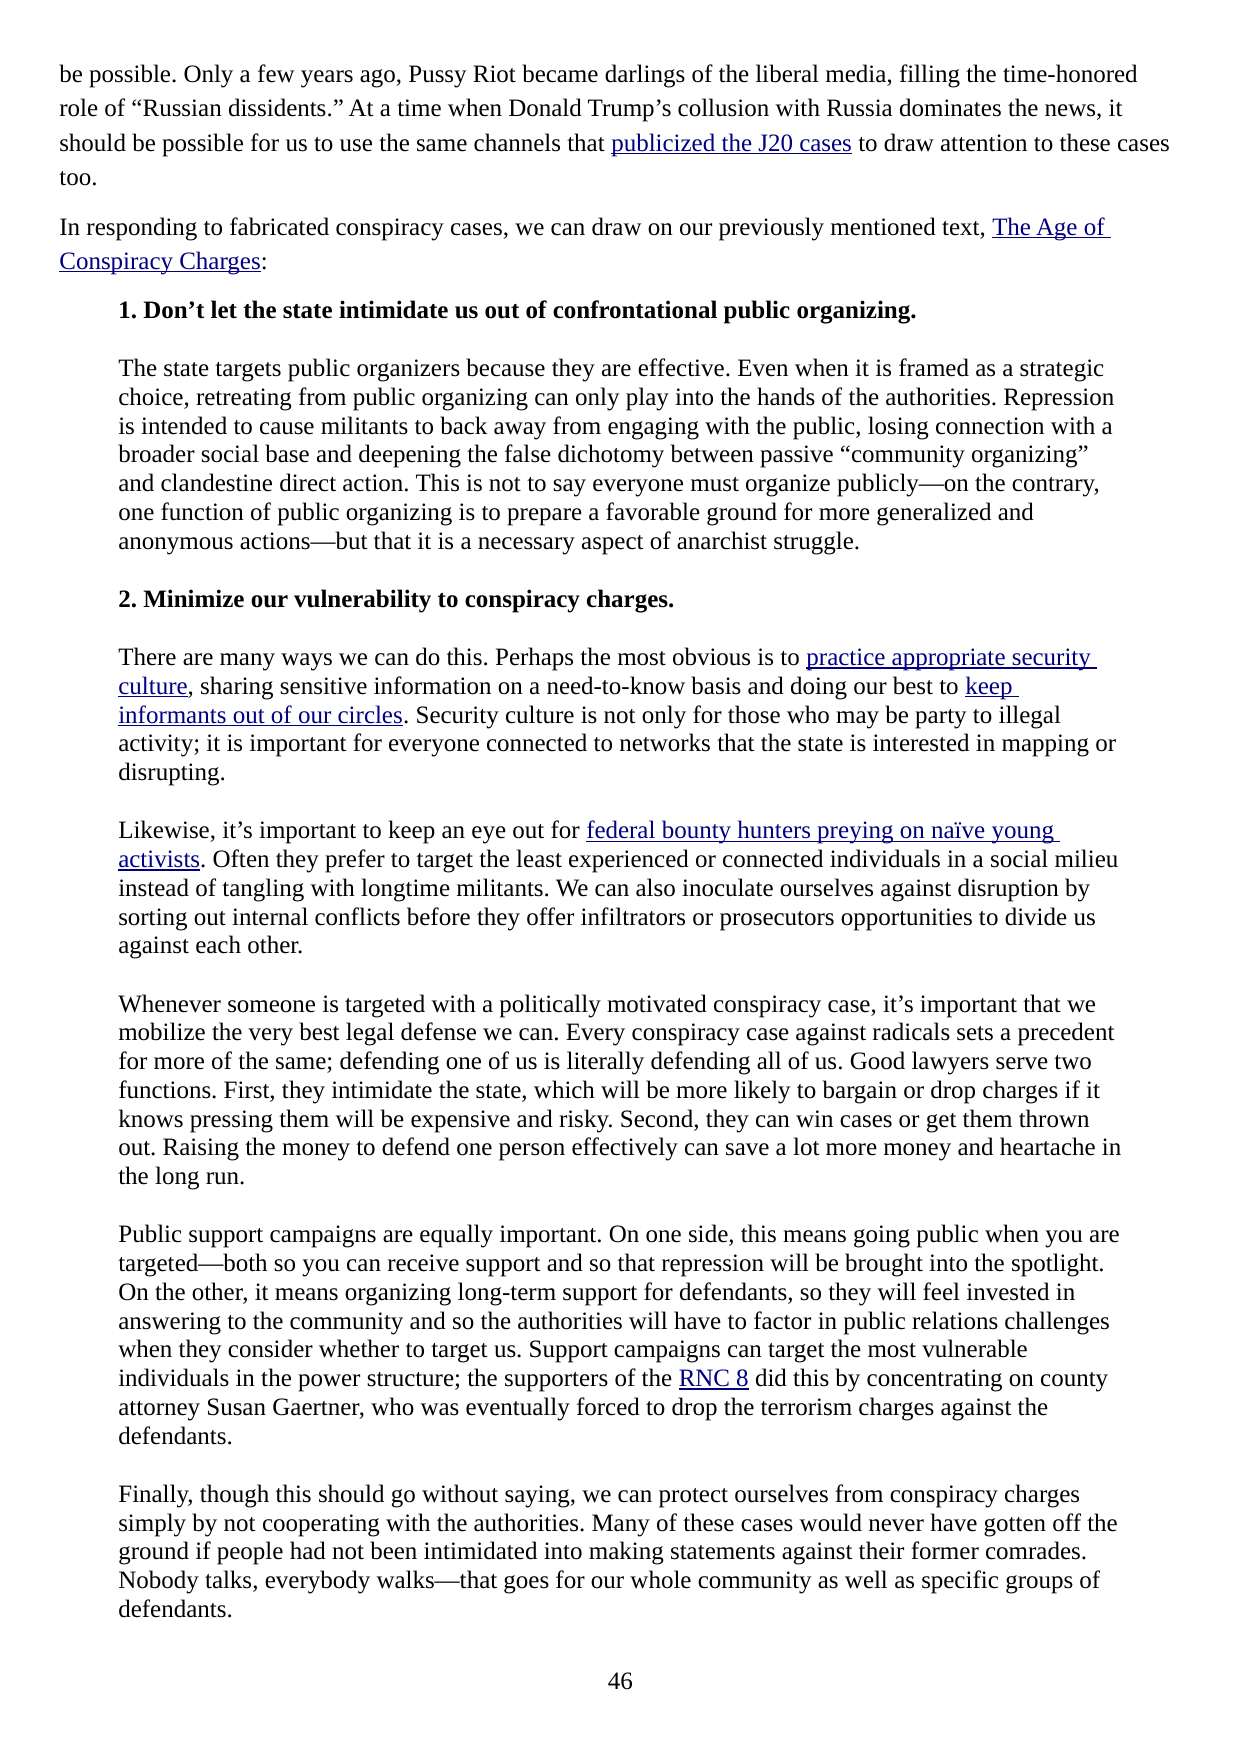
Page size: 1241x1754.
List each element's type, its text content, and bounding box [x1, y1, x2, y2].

text 1. Don’t let the state intimidate us out of confrontational public organizing. [118, 295, 1122, 324]
text In responding to fabricated conspiracy cases, we can draw on our previously mentioned text, The Age of Conspiracy Charges: [59, 212, 1181, 275]
text 2. Minimize our vulnerability to conspiracy charges. [118, 584, 1122, 613]
text be possible. Only a few years ago, Pussy Riot became darlings of the liberal media, filling the time-honored role of “Russian dissidents.” At a time when Donald Trump’s collusion with Russia dominates the news, it should be possible for us to use the same channels that publicized the J20 cases to draw attention to these cases too. [59, 59, 1181, 191]
text The state targets public organizers because they are effective. Even when it is framed as a strategic choice, retreating from public organizing can only play into the hands of the authorities. Repression is intended to cause militants to back away from engaging with the public, losing connection with a broader social base and deepening the false dichotomy between passive “community organizing” and clandestine direct action. This is not to say everyone must organize publicly—on the contrary, one function of public organizing is to prepare a favorable ground for more generalized and anonymous actions—but that it is a necessary aspect of anarchist struggle. [118, 353, 1122, 554]
text There are many ways we can do this. Perhaps the most obvious is to practice appropriate security culture, sharing sensitive information on a need-to-know basis and doing our best to keep informants out of our circles. Security culture is not only for those who may be party to illegal activity; it is important for everyone connected to networks that the state is interested in mapping or disrupting. [118, 642, 1122, 786]
text Whenever someone is targeted with a politically motivated conspiracy case, it’s important that we mobilize the very best legal defense we can. Every conspiracy case against radicals sets a precedent for more of the same; defending one of us is literally defending all of us. Good lawyers serve two functions. First, they intimidate the state, which will be more likely to bargain or drop charges if it knows pressing them will be expensive and risky. Second, they can win cases or get them thrown out. Raising the money to defend one person effectively can save a lot more money and heartache in the long run. [118, 989, 1122, 1190]
text Public support campaigns are equally important. On one side, this means going public when you are targeted—both so you can receive support and so that repression will be brought into the spotlight. On the other, it means organizing long-term support for defendants, so they will feel invested in answering to the community and so the authorities will have to factor in public relations challenges when they consider whether to target us. Support campaigns can target the most vulnerable individuals in the power structure; the supporters of the RNC 8 did this by concentrating on county attorney Susan Gaertner, who was eventually forced to drop the terrorism charges against the defendants. [118, 1219, 1122, 1449]
text Likewise, it’s important to keep an eye out for federal bounty hunters preying on naïve young activists. Often they prefer to target the least experienced or connected individuals in a social milieu instead of tangling with longtime militants. We can also inoculate ourselves against disruption by sorting out internal conflicts before they offer infiltrators or prosecutors opportunities to divide us against each other. [118, 816, 1122, 959]
text Finally, though this should go without saying, we can protect ourselves from conspiracy charges simply by not cooperating with the authorities. Many of these cases would never have gotten off the ground if people had not been intimidated into making statements against their former comrades. Nobody talks, everybody walks—that goes for our whole community as well as specific groups of defendants. [118, 1479, 1122, 1623]
